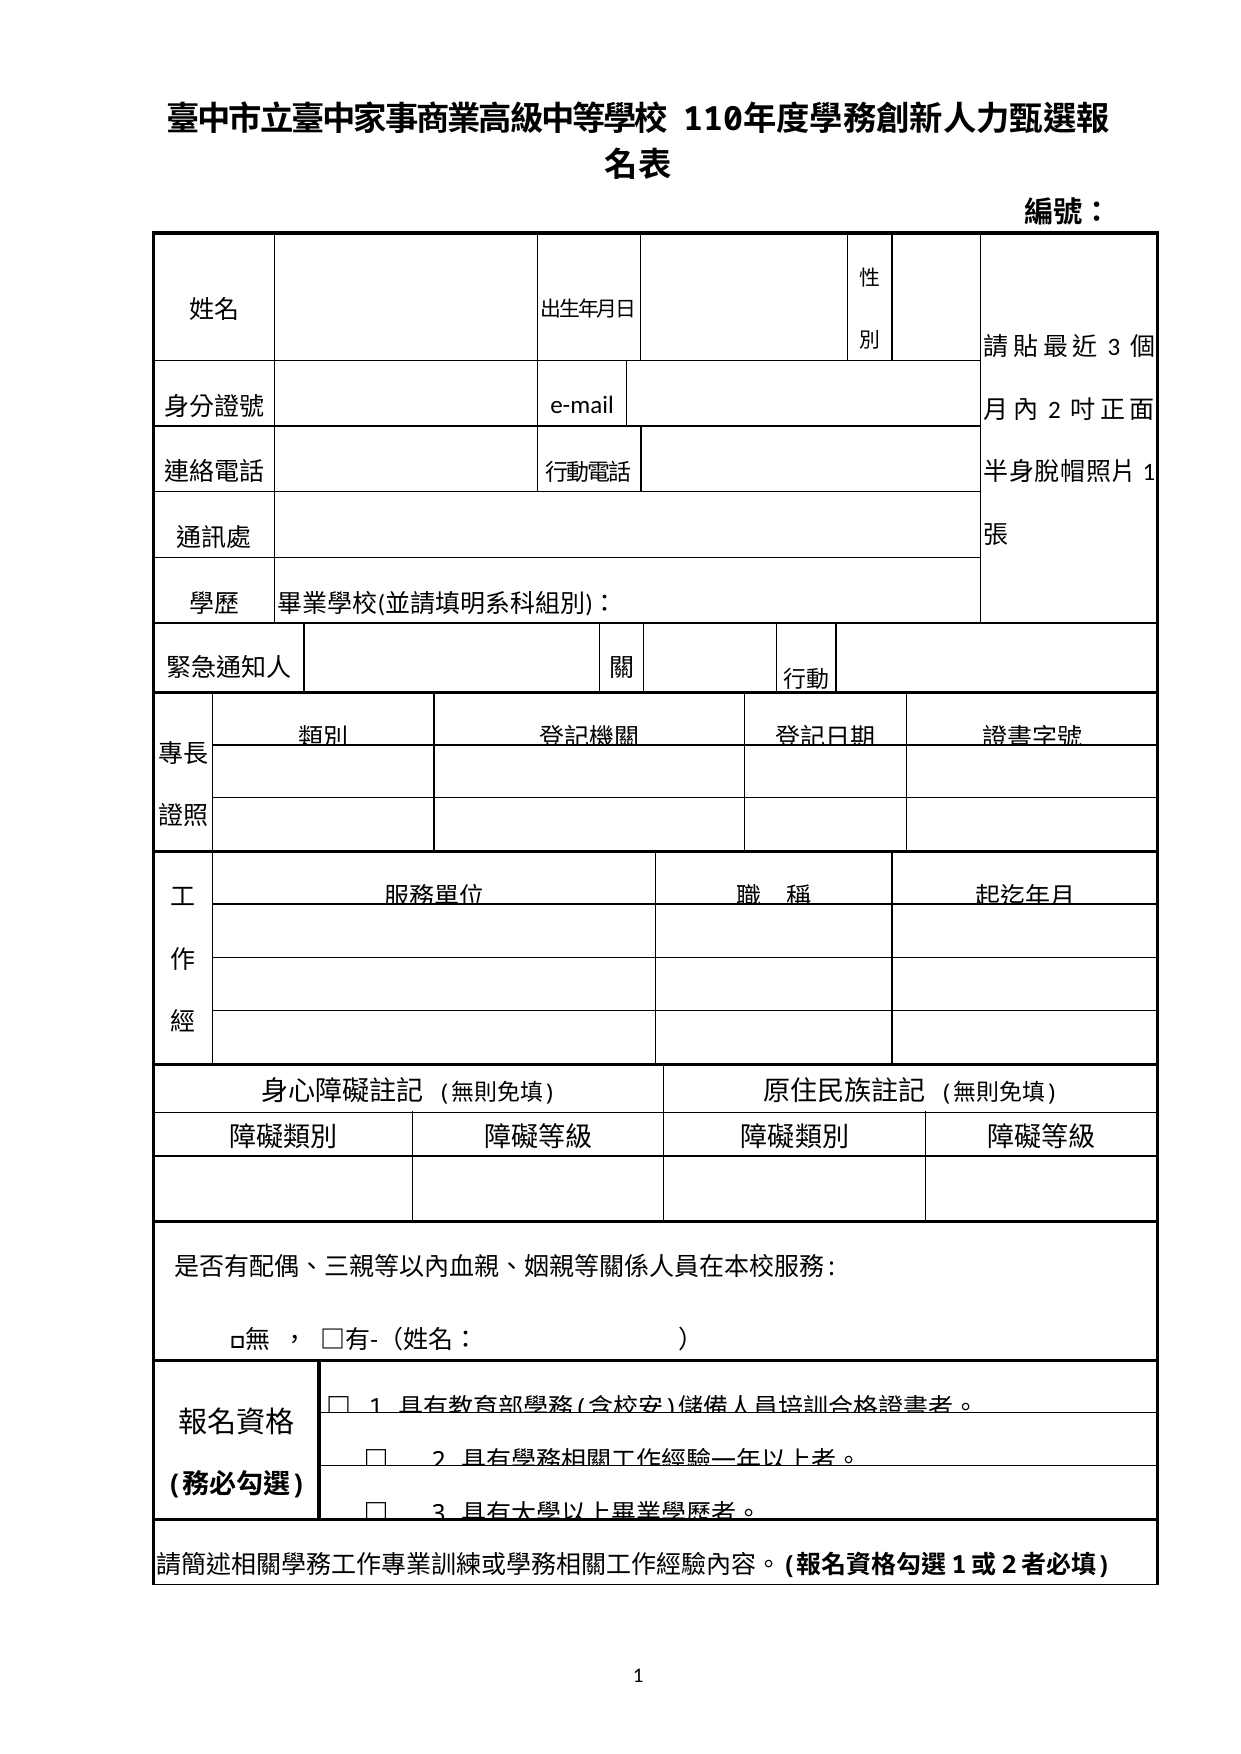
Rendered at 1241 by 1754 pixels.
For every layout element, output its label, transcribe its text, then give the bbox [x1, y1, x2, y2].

table_cell 登記日期 [745, 694, 906, 744]
table_cell [644, 624, 776, 691]
table_cell 障礙類別 [155, 1113, 412, 1155]
table_cell 起迄年月 [893, 853, 1156, 903]
table_cell 身心障礙註記 (無則免填) [155, 1066, 663, 1111]
table_header 請貼最近3個月內2吋正面半身脫帽照片1張 [981, 235, 1156, 622]
table_cell 報名資格 (務必勾選) [155, 1362, 317, 1518]
table_cell [275, 492, 980, 556]
table_cell [155, 1157, 412, 1219]
table_cell [745, 798, 906, 850]
table_cell [305, 624, 599, 691]
text 臺中市立臺中家事商業高級中等學校 110年度學務創新人力甄選報名表 [153, 94, 1122, 186]
table_header 性別 [848, 235, 891, 359]
table_cell 學歷 [155, 558, 274, 622]
table_cell [837, 624, 1156, 691]
table_cell 緊急通知人 (姓名) [155, 624, 303, 691]
table_cell 障礙等級 [926, 1113, 1156, 1155]
table_cell [745, 746, 906, 797]
table_cell 類別 [213, 694, 433, 744]
table_header [275, 235, 537, 359]
table_cell 障礙等級 [413, 1113, 663, 1155]
table_cell 連絡電話 [155, 427, 274, 491]
table_cell [627, 361, 980, 425]
table_cell [275, 427, 537, 491]
table_cell [893, 905, 1156, 956]
table_cell 職 稱 [656, 853, 891, 903]
table_cell 服務單位 [213, 853, 655, 903]
table_cell 證書字號 [907, 694, 1156, 744]
table_cell 行動電話 [538, 427, 640, 491]
table_cell 工作經歷 [155, 853, 212, 1063]
table_cell [656, 905, 891, 956]
table_cell [213, 1011, 655, 1063]
table_cell 請簡述相關學務工作專業訓練或學務相關工作經驗內容。(報名資格勾選1或2者必填) [155, 1521, 1156, 1584]
table_cell [907, 798, 1156, 850]
table_cell [213, 905, 655, 956]
table_cell e-mail [538, 361, 626, 425]
table_cell [926, 1157, 1156, 1219]
table_header [641, 235, 847, 359]
table_cell [907, 746, 1156, 797]
table_cell 登記機關 [435, 694, 744, 744]
text 編號： [153, 186, 1122, 231]
table_cell [656, 958, 891, 1009]
table_cell □ 1.具有教育部學務(含校安)儲備人員培訓合格證書者。 [321, 1362, 1156, 1412]
table_cell 行動 電話 [777, 624, 835, 691]
table_header [893, 235, 980, 359]
table_cell [213, 798, 433, 850]
table_cell 關 係 [600, 624, 643, 691]
table_cell [435, 746, 744, 797]
table_cell [213, 958, 655, 1009]
table_cell [893, 1011, 1156, 1063]
table_header 姓名 [155, 235, 274, 359]
table_cell 畢業學校(並請填明系科組別)： [275, 558, 980, 622]
table_cell [642, 427, 980, 491]
table_cell 通訊處 [155, 492, 274, 556]
table_cell [893, 958, 1156, 1009]
table_header 出生年月日 [538, 235, 640, 359]
table_cell 身分證號 [155, 361, 274, 425]
table_cell 專長 證照 [155, 694, 212, 850]
table_cell 是否有配偶、三親等以內血親、姻親等關係人員在本校服務: □無 ， □有-（姓名： ） [155, 1223, 1156, 1359]
table_cell 3.具有大學以上畢業學歷者。 [321, 1466, 1156, 1518]
table_cell [435, 798, 744, 850]
table_cell [213, 746, 433, 797]
table_cell [275, 361, 537, 425]
table_cell 障礙類別 [664, 1113, 925, 1155]
table_cell [664, 1157, 925, 1219]
table_cell 2.具有學務相關工作經驗一年以上者。 [321, 1413, 1156, 1465]
table_cell 原住民族註記 (無則免填) [664, 1066, 1156, 1111]
table_cell [413, 1157, 663, 1219]
table_cell [656, 1011, 891, 1063]
